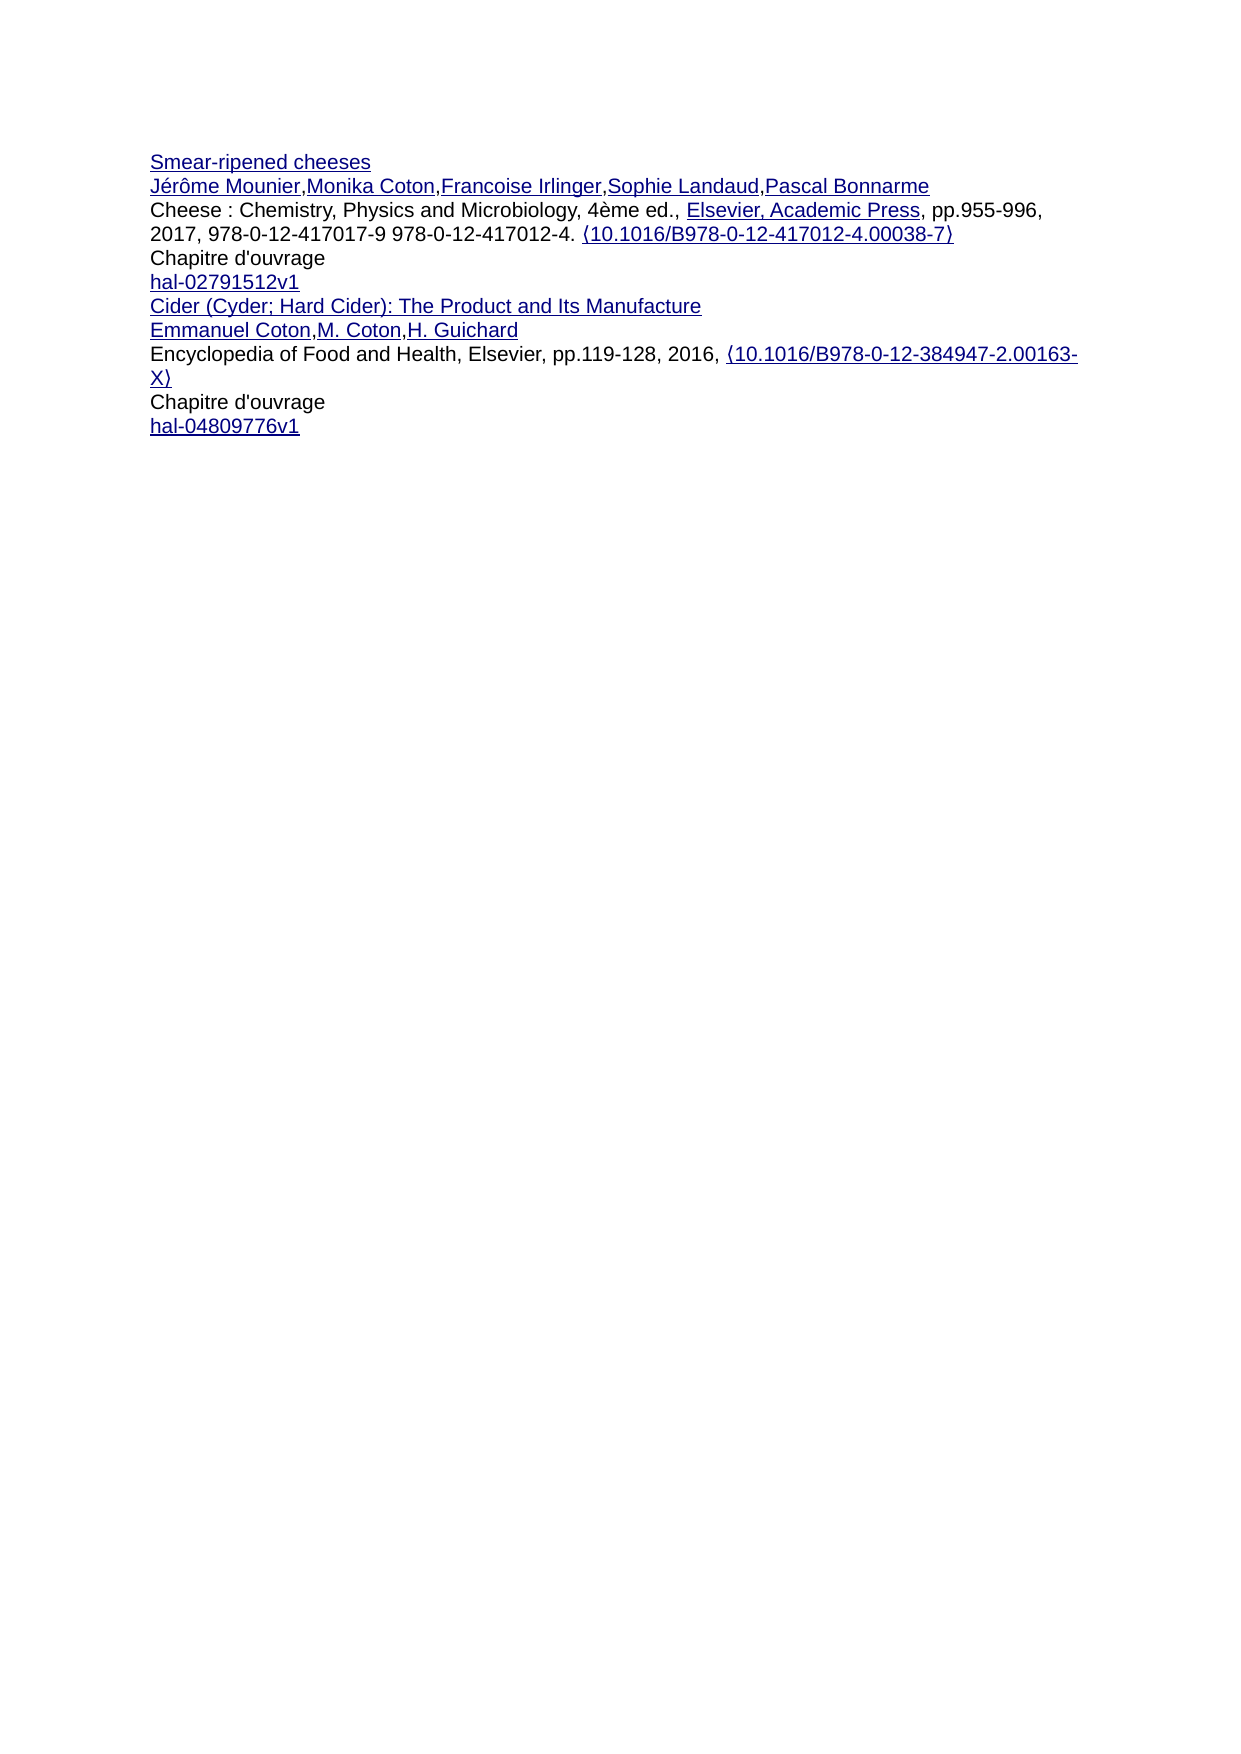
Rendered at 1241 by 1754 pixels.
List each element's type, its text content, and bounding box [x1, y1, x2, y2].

table_cell Smear-ripened cheeses Jérôme Mounier,Monika Coton,Francoise Irlinger,Sophie Landaud,Pascal Bonnarme Cheese : Chemistry, Physics and Microbiology, 4ème ed., Elsevier, Academic Press, pp.955-996, 2017, 978-0-12-417017-9 978-0-12-417012-4. ⟨10.1016/B978-0-12-417012-4.00038-7⟩ Chapitre d'ouvrage hal-02791512v1 [150, 150, 1090, 294]
table_cell Cider (Cyder; Hard Cider): The Product and Its Manufacture Emmanuel Coton,M. Coton,H. Guichard Encyclopedia of Food and Health, Elsevier, pp.119-128, 2016, ⟨10.1016/B978-0-12-384947-2.00163-X⟩ Chapitre d'ouvrage hal-04809776v1 [150, 294, 1090, 437]
